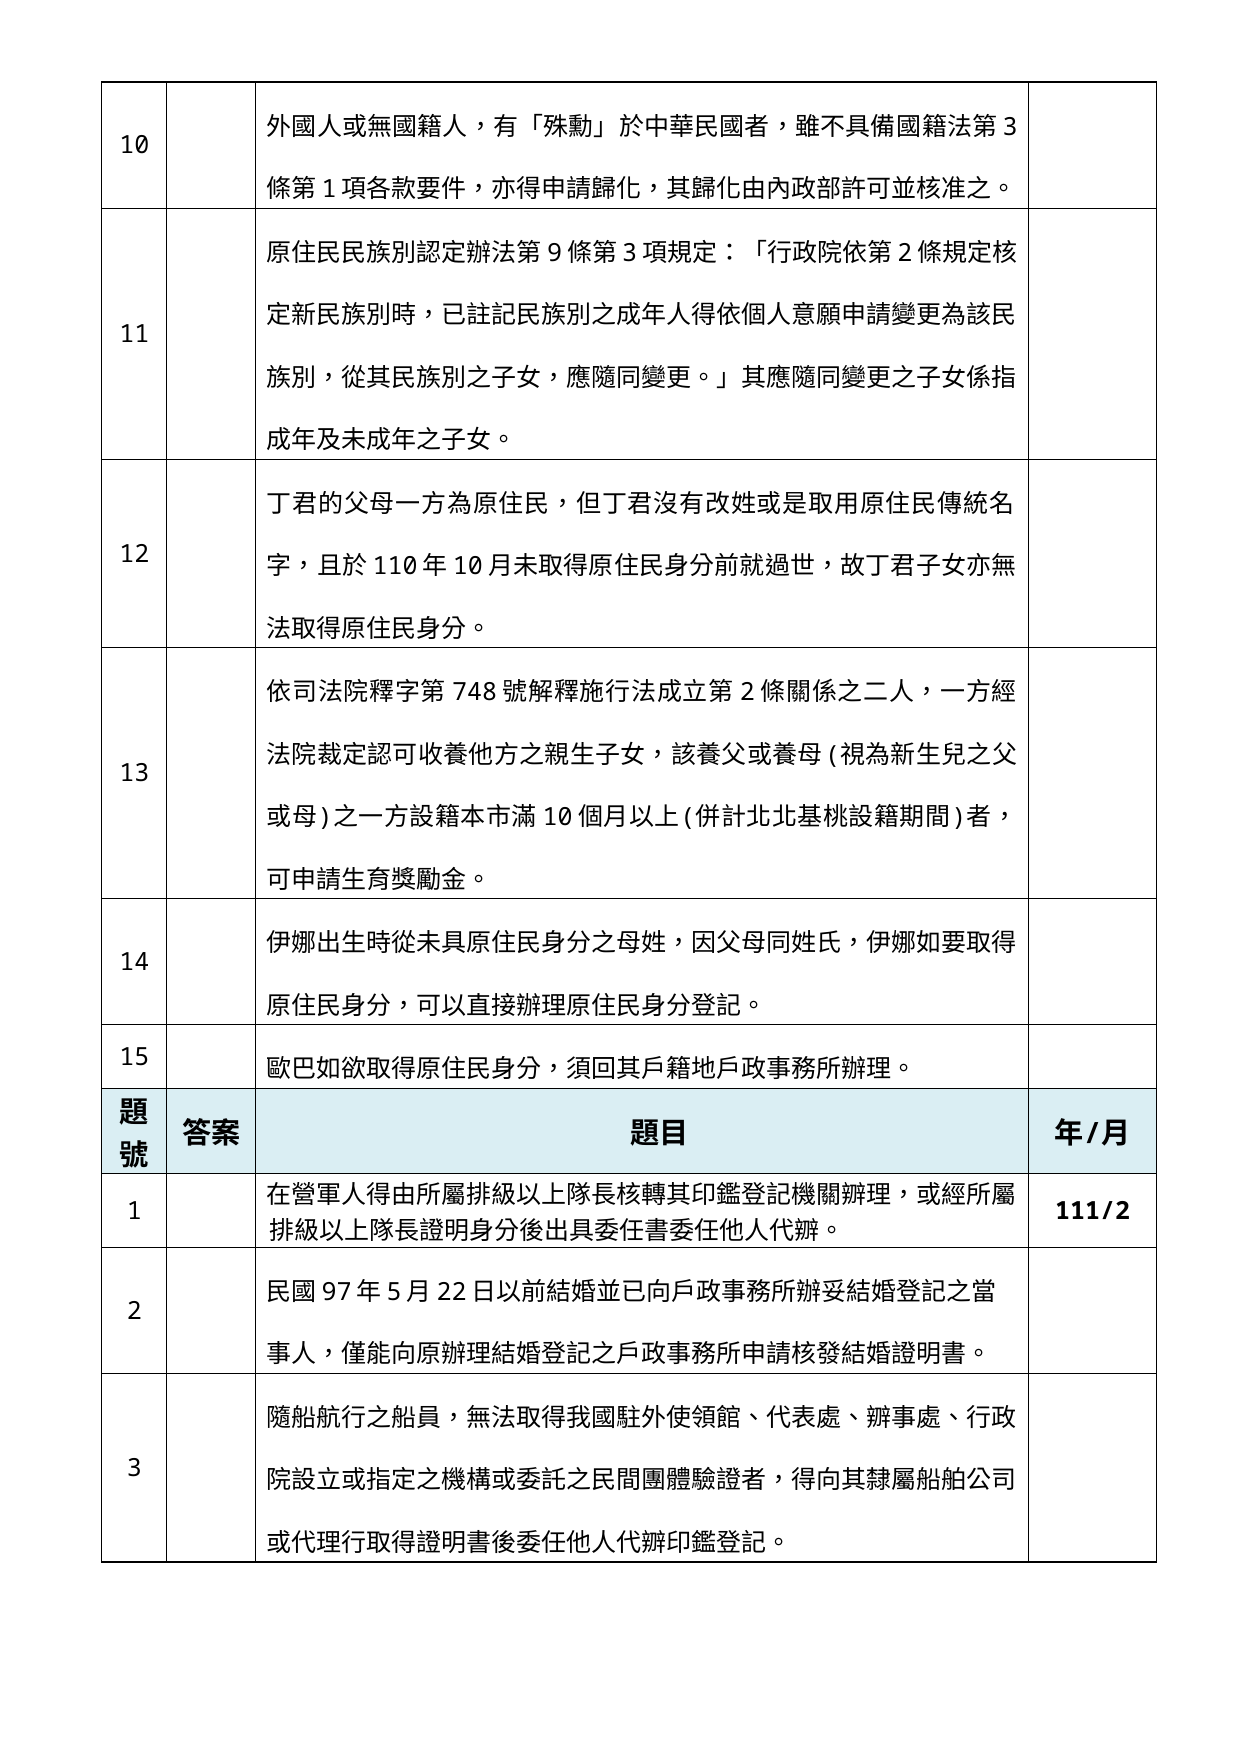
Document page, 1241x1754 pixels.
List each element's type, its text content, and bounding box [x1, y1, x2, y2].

table_cell 隨船航行之船員，無法取得我國駐外使領館、代表處、辧事處、行政院設立或指定之機構或委託之民間團體驗證者，得向其隸屬船舶公司或代理行取得證明書後委任他人代辧印鑑登記。 [256, 1374, 266, 1561]
table_cell 依司法院釋字第748號解釋施行法成立第2條關係之二人，一方經法院裁定認可收養他方之親生子女，該養父或養母(視為新生兒之父或母)之一方設籍本市滿10個月以上(併計北北基桃設籍期間)者，可申請生育獎勵金。 [256, 648, 1028, 898]
table_cell 伊娜出生時從未具原住民身分之母姓，因父母同姓氏，伊娜如要取得原住民身分，可以直接辦理原住民身分登記。 [256, 899, 1028, 1024]
table_cell 歐巴如欲取得原住民身分，須回其戶籍地戶政事務所辦理。 [256, 1025, 1028, 1088]
table_cell 答案 [167, 1089, 255, 1173]
table_cell 題號 [102, 1089, 166, 1173]
table_cell [1029, 648, 1156, 898]
table_cell 民國97年5月22日以前結婚並已向戶政事務所辦妥結婚登記之當事人，僅能向原辦理結婚登記之戶政事務所申請核發結婚證明書。 [256, 1248, 1028, 1373]
table_cell [167, 460, 255, 647]
table_cell [167, 648, 255, 898]
table_cell [167, 1248, 255, 1373]
table_cell 2 [102, 1248, 166, 1373]
table_cell 15 [102, 1025, 166, 1088]
table_cell [167, 1174, 255, 1247]
table_cell 14 [102, 899, 166, 1024]
table_cell 題目 [256, 1089, 1028, 1173]
table_cell [167, 899, 255, 1024]
table_cell 年/月 [1029, 1089, 1156, 1173]
table_cell 11 [102, 209, 166, 458]
table_cell [1029, 83, 1156, 207]
table_cell 1 [102, 1174, 166, 1247]
table_cell 13 [102, 648, 166, 898]
table_cell 在營軍人得由所屬排級以上隊長核轉其印鑑登記機關辧理，或經所屬排級以上隊長證明身分後出具委任書委任他人代辧。 [256, 1174, 1028, 1247]
table_cell [167, 83, 255, 207]
table_cell [1029, 1025, 1156, 1088]
table_cell [167, 209, 255, 458]
table_cell [1029, 209, 1156, 458]
table_cell 10 [102, 83, 166, 207]
table_cell 3 [102, 1374, 166, 1561]
table_cell 原住民民族別認定辦法第9條第3項規定：「行政院依第2條規定核定新民族別時，已註記民族別之成年人得依個人意願申請變更為該民族別，從其民族別之子女，應隨同變更。」其應隨同變更之子女係指成年及未成年之子女。 [256, 209, 1028, 458]
table_cell 丁君的父母一方為原住民，但丁君沒有改姓或是取用原住民傳統名字，且於110年10月未取得原住民身分前就過世，故丁君子女亦無法取得原住民身分。 [256, 460, 1028, 647]
table_cell 12 [102, 460, 166, 647]
table_cell [1029, 1374, 1156, 1561]
table_cell 外國人或無國籍人，有「殊勳」於中華民國者，雖不具備國籍法第3條第1項各款要件，亦得申請歸化，其歸化由內政部許可並核准之。 [256, 83, 1028, 207]
table_cell 111/2 [1029, 1174, 1156, 1247]
table_cell 隨船航行之船員，無法取得我國駐外使領館、代表處、辧事處、行政院設立或指定之機構或委託之民間團體驗證者，得向其隸屬船舶公司或代理行取得證明書後委任他人代辧印鑑登記。 [1017, 1374, 1028, 1561]
table_cell [1029, 460, 1156, 647]
table_cell [1029, 1248, 1156, 1373]
table_cell [1029, 899, 1156, 1024]
table_cell [167, 1374, 255, 1561]
table_cell [167, 1025, 255, 1088]
